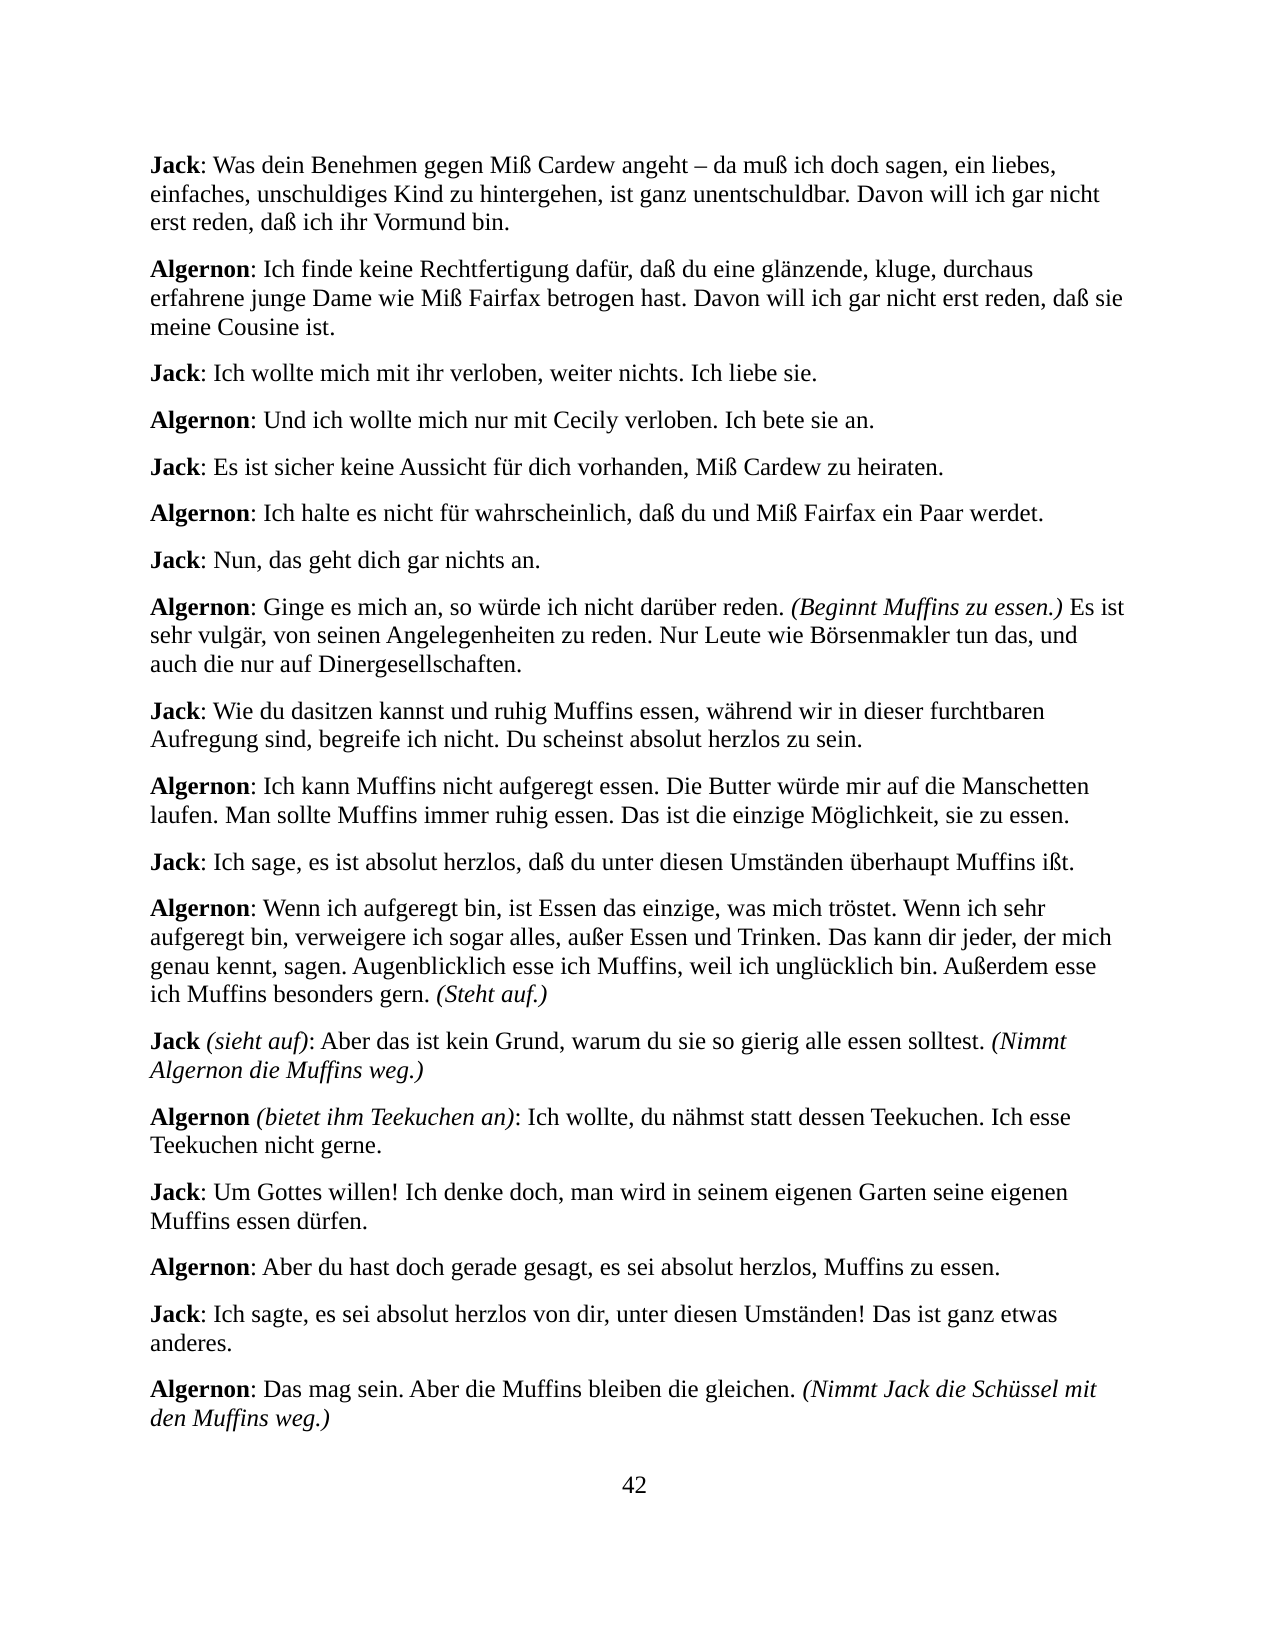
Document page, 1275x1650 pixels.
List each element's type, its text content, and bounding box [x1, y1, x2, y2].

text Jack: Wie du dasitzen kannst und ruhig Muffins essen, während wir in dieser furchtbaren Aufregung sind, begreife ich nicht. Du scheinst absolut herzlos zu sein. [150, 696, 1125, 753]
text Algernon (bietet ihm Teekuchen an): Ich wollte, du nähmst statt dessen Teekuchen. Ich esse Teekuchen nicht gerne. [150, 1102, 1125, 1159]
text Jack (sieht auf): Aber das ist kein Grund, warum du sie so gierig alle essen solltest. (Nimmt Algernon die Muffins weg.) [150, 1026, 1125, 1084]
text Algernon: Das mag sein. Aber die Muffins bleiben die gleichen. (Nimmt Jack die Schüssel mit den Muffins weg.) [150, 1374, 1125, 1432]
text Jack: Nun, das geht dich gar nichts an. [150, 545, 1125, 574]
text Jack: Ich wollte mich mit ihr verloben, weiter nichts. Ich liebe sie. [150, 358, 1125, 387]
text Algernon: Wenn ich aufgeregt bin, ist Essen das einzige, was mich tröstet. Wenn ich sehr aufgeregt bin, verweigere ich sogar alles, außer Essen und Trinken. Das kann dir jeder, der mich genau kennt, sagen. Augenblicklich esse ich Muffins, weil ich unglücklich bin. Außerdem esse ich Muffins besonders gern. (Steht auf.) [150, 893, 1125, 1008]
text Algernon: Ich halte es nicht für wahrscheinlich, daß du und Miß Fairfax ein Paar werdet. [150, 498, 1125, 527]
text Algernon: Aber du hast doch gerade gesagt, es sei absolut herzlos, Muffins zu essen. [150, 1252, 1125, 1281]
text Jack: Ich sage, es ist absolut herzlos, daß du unter diesen Umständen überhaupt Muffins ißt. [150, 847, 1125, 875]
text Algernon: Ich finde keine Rechtfertigung dafür, daß du eine glänzende, kluge, durchaus erfahrene junge Dame wie Miß Fairfax betrogen hast. Davon will ich gar nicht erst reden, daß sie meine Cousine ist. [150, 254, 1125, 340]
text Jack: Es ist sicher keine Aussicht für dich vorhanden, Miß Cardew zu heiraten. [150, 452, 1125, 480]
text Algernon: Ginge es mich an, so würde ich nicht darüber reden. (Beginnt Muffins zu essen.) Es ist sehr vulgär, von seinen Angelegenheiten zu reden. Nur Leute wie Börsenmakler tun das, und auch die nur auf Dinergesellschaften. [150, 592, 1125, 678]
text Algernon: Und ich wollte mich nur mit Cecily verloben. Ich bete sie an. [150, 405, 1125, 434]
text Jack: Um Gottes willen! Ich denke doch, man wird in seinem eigenen Garten seine eigenen Muffins essen dürfen. [150, 1177, 1125, 1234]
text Jack: Ich sagte, es sei absolut herzlos von dir, unter diesen Umständen! Das ist ganz etwas anderes. [150, 1299, 1125, 1357]
text Jack: Was dein Benehmen gegen Miß Cardew angeht – da muß ich doch sagen, ein liebes, einfaches, unschuldiges Kind zu hintergehen, ist ganz unentschuldbar. Davon will ich gar nicht erst reden, daß ich ihr Vormund bin. [150, 150, 1125, 236]
text Algernon: Ich kann Muffins nicht aufgeregt essen. Die Butter würde mir auf die Manschetten laufen. Man sollte Muffins immer ruhig essen. Das ist die einzige Möglichkeit, sie zu essen. [150, 771, 1125, 829]
